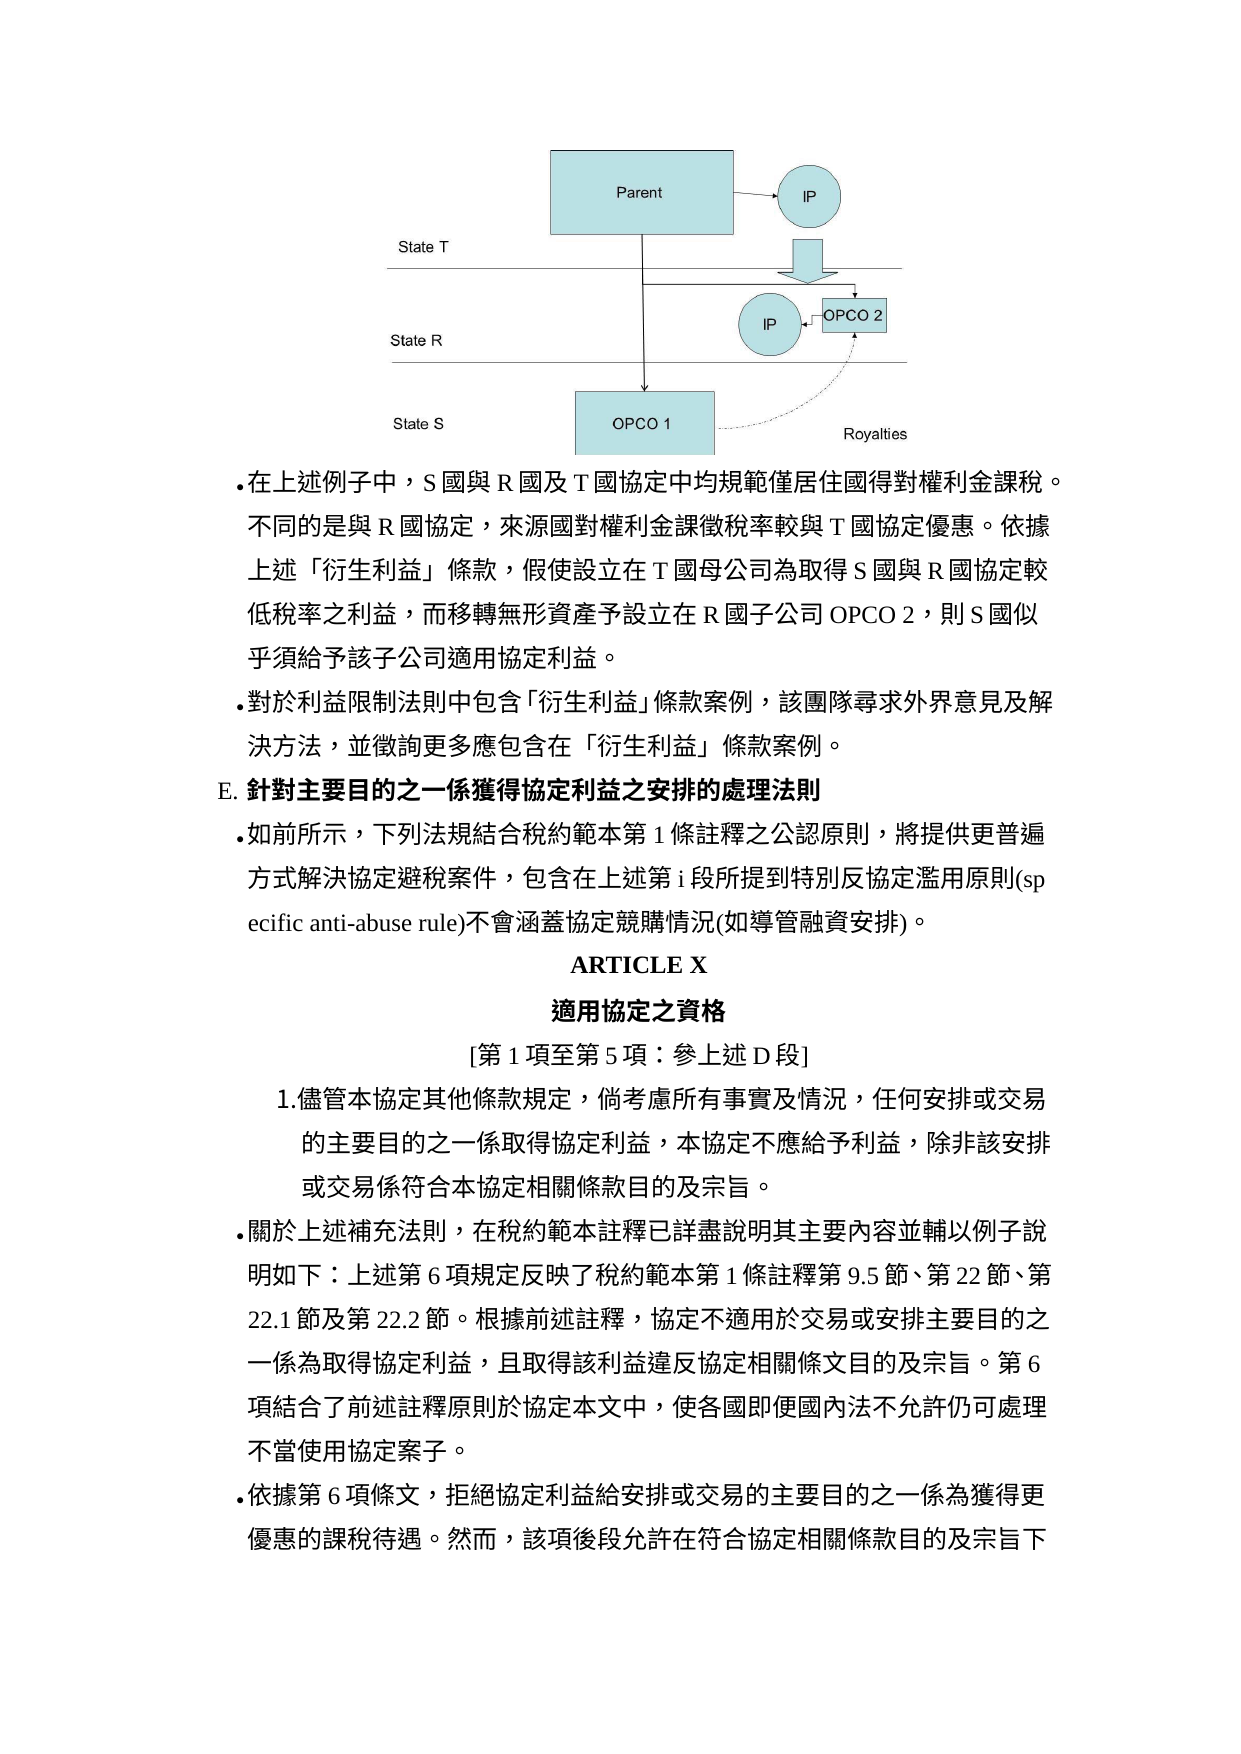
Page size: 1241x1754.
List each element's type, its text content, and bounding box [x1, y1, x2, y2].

text ARTICLE X [225, 943, 1053, 987]
list 依據第6項條文，拒絕協定利益給安排或交易的主要目的之一係為獲得更優惠的課稅待遇。然而，該項後段允許在符合協定相關條款目的及宗旨下 [236, 1472, 1053, 1560]
list 關於上述補充法則，在稅約範本註釋已詳盡說明其主要內容並輔以例子說明如下：上述第6項規定反映了稅約範本第1條註釋第9.5節、第22節、第22.1節及第22.2節。根據前述註釋，協定不適用於交易或安排主要目的之一係為取得協定利益，且取得該利益違反協定相關條文目的及宗旨。第6項結合了前述註釋原則於協定本文中，使各國即便國內法不允許仍可處理不當使用協定案子。 [236, 1207, 1053, 1472]
text 1.儘管本協定其他條款規定，倘考慮所有事實及情況，任何安排或交易的主要目的之一係取得協定利益，本協定不應給予利益，除非該安排或交易係符合本協定相關條款目的及宗旨。 [276, 1075, 1053, 1207]
list 針對主要目的之一係獲得協定利益之安排的處理法則 [217, 767, 1053, 811]
text 適用協定之資格 [225, 987, 1053, 1031]
list 在上述例子中，S國與R國及T國協定中均規範僅居住國得對權利金課稅。不同的是與R國協定，來源國對權利金課徵稅率較與T國協定優惠。依據上述「衍生利益」條款，假使設立在T國母公司為取得S國與R國協定較低稅率之利益，而移轉無形資產予設立在R國子公司OPCO 2，則S國似乎須給予該子公司適用協定利益。 [236, 458, 1053, 679]
list 對於利益限制法則中包含「衍生利益」條款案例，該團隊尋求外界意見及解決方法，並徵詢更多應包含在「衍生利益」條款案例。 [236, 679, 1053, 767]
text [第1項至第5項：參上述D段] [225, 1031, 1053, 1075]
list 如前所示，下列法規結合稅約範本第1條註釋之公認原則，將提供更普遍方式解決協定避稅案件，包含在上述第i段所提到特別反協定濫用原則(specific anti-abuse rule)不會涵蓋協定競購情況(如導管融資安排)。 [236, 811, 1053, 943]
